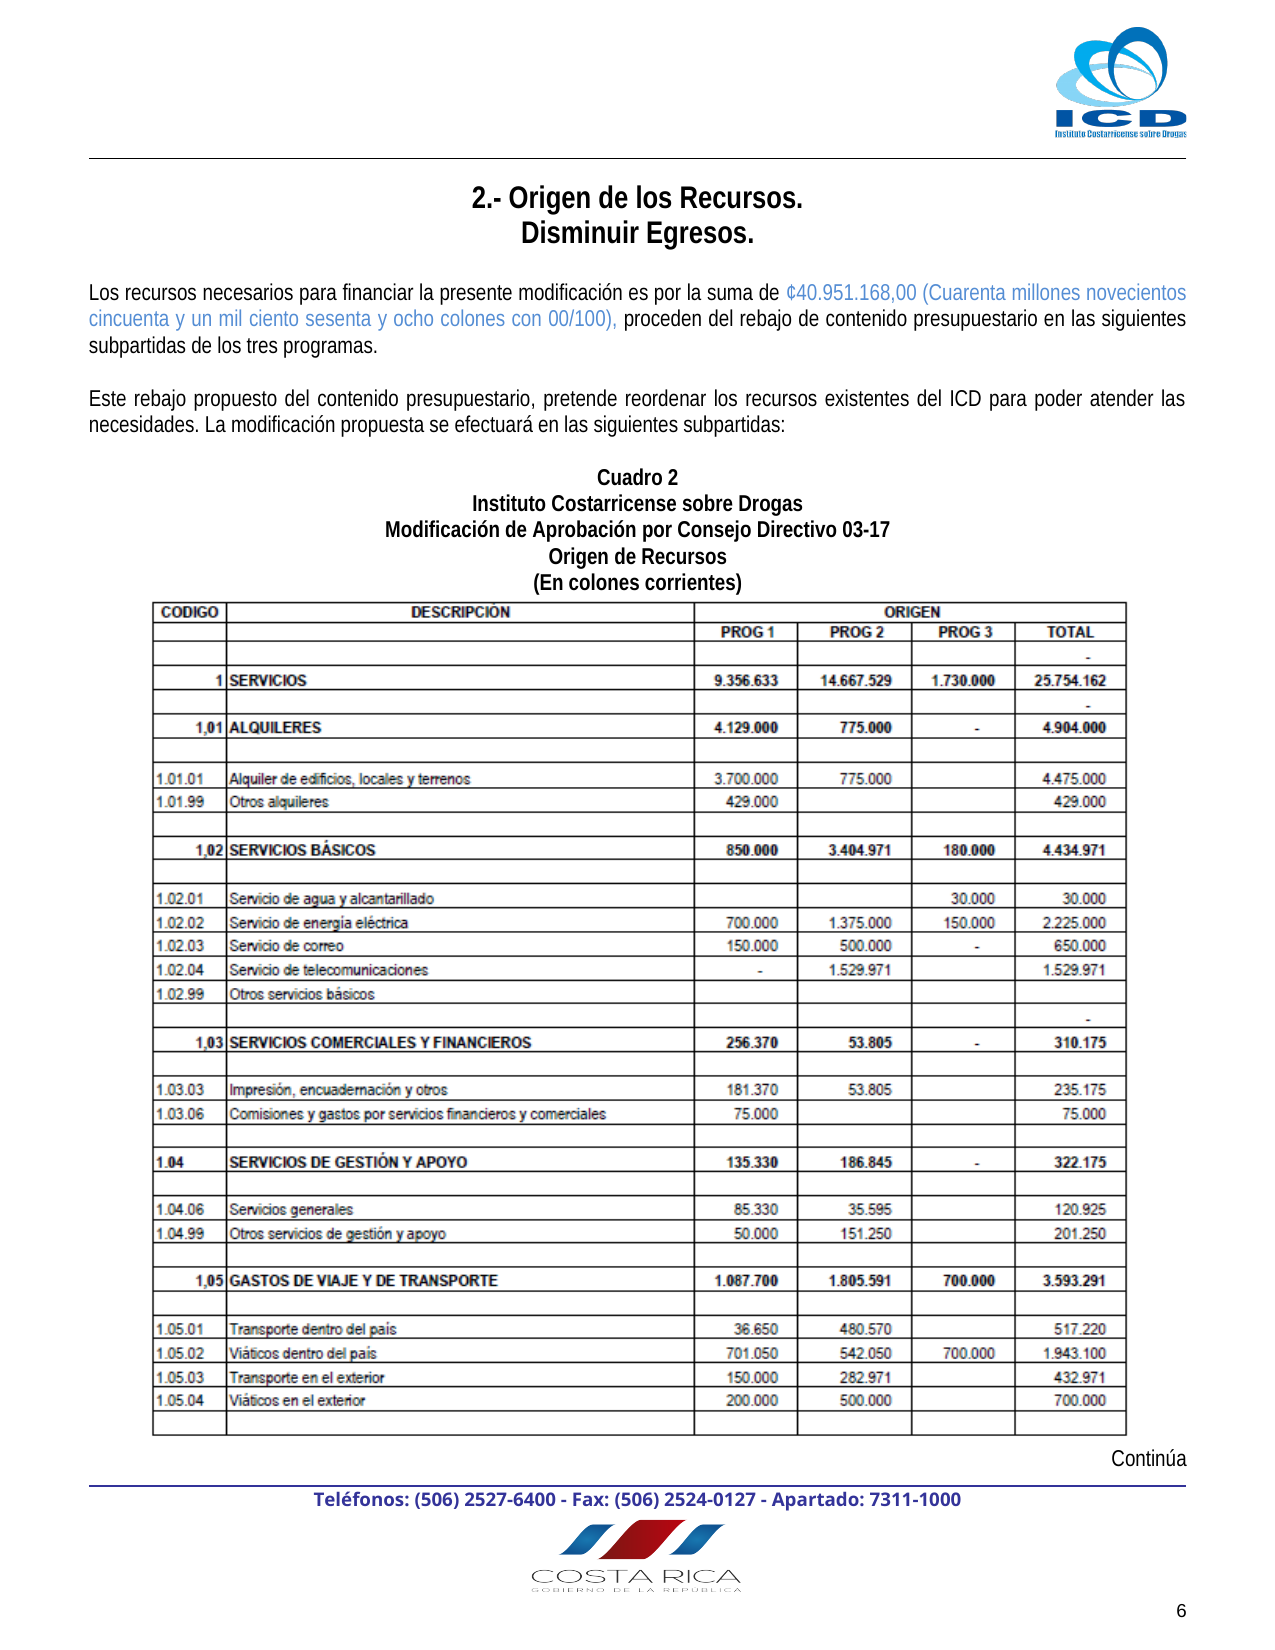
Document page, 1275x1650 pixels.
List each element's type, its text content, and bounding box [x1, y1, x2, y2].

text Disminuir Egresos. [89, 214, 1186, 250]
text Este rebajo propuesto del contenido presupuestario, pretende reordenar los recursos existentes del ICD para poder atender las necesidades. La modificación propuesta se efectuará en las siguientes subpartidas: [89, 384, 1186, 437]
text Modificación de Aprobación por Consejo Directivo 03-17 [89, 516, 1186, 543]
text 2.- Origen de los Recursos. [89, 179, 1186, 214]
text Instituto Costarricense sobre Drogas [89, 490, 1186, 516]
text Cuadro 2 [89, 463, 1186, 490]
text Continúa [89, 1445, 1186, 1472]
text (En colones corrientes) [89, 569, 1186, 595]
text Los recursos necesarios para financiar la presente modificación es por la suma de ¢40.951.168,00 (Cuarenta millones novecientos cincuenta y un mil ciento sesenta y ocho colones con 00/100), proceden del rebajo de contenido presupuestario en las siguientes subpartidas de los tres programas. [89, 279, 1186, 358]
text Origen de Recursos [89, 543, 1186, 569]
